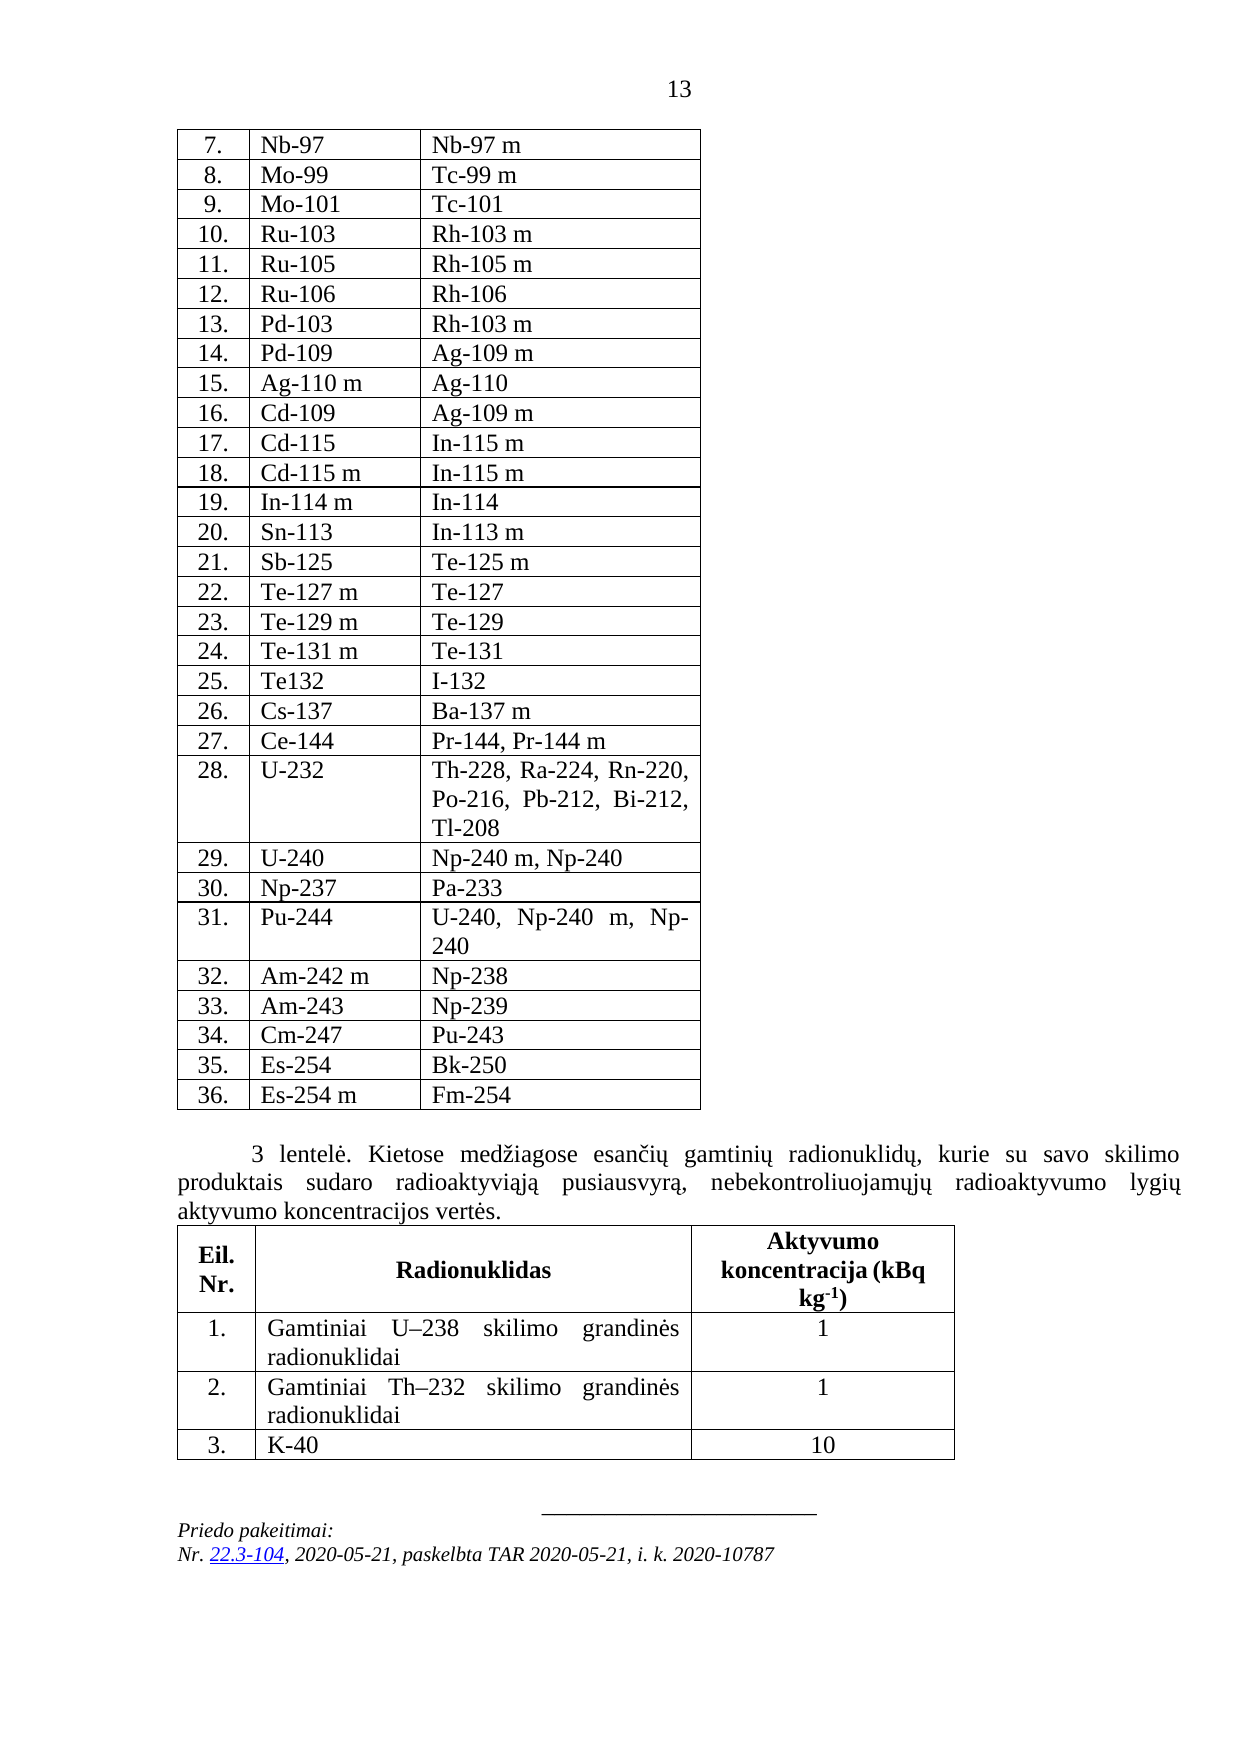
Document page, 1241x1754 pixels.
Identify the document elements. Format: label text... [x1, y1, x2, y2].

table_cell Nb-97 [250, 130, 420, 159]
table_cell 14. [178, 339, 249, 367]
table_cell Pu-243 [421, 1021, 700, 1049]
table_cell Np-238 [421, 961, 700, 990]
table_cell Np-239 [421, 991, 700, 1019]
table_cell Bk-250 [421, 1050, 700, 1079]
table_cell 10 [692, 1430, 954, 1459]
table_header Eil. Nr. [178, 1226, 255, 1312]
text Nr. 22.3-104, 2020-05-21, paskelbta TAR 2020-05-21, i. k. 2020-10787 [177, 1542, 1181, 1566]
table_cell 24. [178, 636, 249, 665]
table_cell In-115 m [421, 428, 700, 457]
table_cell Ce-144 [250, 726, 420, 754]
table_cell 3. [178, 1430, 255, 1459]
table_cell 12. [178, 279, 249, 308]
table_cell Te-125 m [421, 547, 700, 576]
table_cell 31. [178, 903, 249, 960]
table_cell Es-254 [250, 1050, 420, 1079]
table_cell U-240 [250, 843, 420, 872]
text Priedo pakeitimai: [177, 1518, 1181, 1542]
table_cell 18. [178, 458, 249, 486]
table_cell Cm-247 [250, 1021, 420, 1049]
table_cell 1 [692, 1313, 954, 1371]
table_cell 8. [178, 160, 249, 188]
table_cell 1 [692, 1372, 954, 1429]
table_cell 23. [178, 607, 249, 635]
table_cell 15. [178, 368, 249, 397]
text 3 lentelė. Kietose medžiagose esančių gamtinių radionuklidų, kurie su savo skilimo produktais sudaro radioaktyviąją pusiausvyrą, nebekontroliuojamųjų radioaktyvumo lygių aktyvumo koncentracijos vertės. [177, 1139, 1181, 1225]
table_cell 7. [178, 130, 249, 159]
table_cell Rh-103 m [421, 219, 700, 248]
table_cell Ag-110 [421, 368, 700, 397]
table_cell Te-129 m [250, 607, 420, 635]
table_cell 32. [178, 961, 249, 990]
table_cell 11. [178, 249, 249, 278]
table_cell In-114 [421, 488, 700, 516]
table_cell Nb-97 m [421, 130, 700, 159]
table_cell U-232 [250, 756, 420, 842]
table_cell In-115 m [421, 458, 700, 486]
table_cell U-240, Np-240 m, Np-240 [421, 903, 700, 960]
table_cell 25. [178, 666, 249, 695]
table_cell Gamtiniai U–238 skilimo grandinės radionuklidai [256, 1313, 691, 1371]
table_cell 35. [178, 1050, 249, 1079]
table_cell Tc-101 [421, 190, 700, 218]
table_cell Mo-99 [250, 160, 420, 188]
table_cell 30. [178, 873, 249, 901]
table_cell 22. [178, 577, 249, 606]
table_cell Rh-106 [421, 279, 700, 308]
table_cell Cs-137 [250, 696, 420, 725]
table_cell Cd-115 m [250, 458, 420, 486]
table_cell 26. [178, 696, 249, 725]
table_cell Fm-254 [421, 1080, 700, 1109]
table_cell 20. [178, 517, 249, 546]
table_cell Pd-103 [250, 309, 420, 337]
table_cell Pa-233 [421, 873, 700, 901]
table_cell Ba-137 m [421, 696, 700, 725]
table_cell Ag-110 m [250, 368, 420, 397]
table_cell In-114 m [250, 488, 420, 516]
table_cell 9. [178, 190, 249, 218]
table_cell Cd-109 [250, 398, 420, 427]
table_cell Sb-125 [250, 547, 420, 576]
table_cell Ru-105 [250, 249, 420, 278]
table_cell Te-129 [421, 607, 700, 635]
table_cell I-132 [421, 666, 700, 695]
table_cell 10. [178, 219, 249, 248]
table_cell K-40 [256, 1430, 691, 1459]
table_cell 21. [178, 547, 249, 576]
text ______________________ [177, 1489, 1181, 1518]
table_cell Mo-101 [250, 190, 420, 218]
table_header Aktyvumo koncentracija (kBq kg-1) [692, 1226, 954, 1312]
table_cell 2. [178, 1372, 255, 1429]
table_cell 36. [178, 1080, 249, 1109]
table_cell Am-243 [250, 991, 420, 1019]
table_cell Am-242 m [250, 961, 420, 990]
table_cell In-113 m [421, 517, 700, 546]
table_cell 27. [178, 726, 249, 754]
table_cell Ag-109 m [421, 339, 700, 367]
table_header Radionuklidas [256, 1226, 691, 1312]
table_cell Te-131 [421, 636, 700, 665]
table_cell Gamtiniai Th–232 skilimo grandinės radionuklidai [256, 1372, 691, 1429]
table_cell Cd-115 [250, 428, 420, 457]
table_cell Pr-144, Pr-144 m [421, 726, 700, 754]
table_cell Th-228, Ra-224, Rn-220, Po-216, Pb-212, Bi-212, Tl-208 [421, 756, 700, 842]
table_cell Tc-99 m [421, 160, 700, 188]
table_cell Rh-105 m [421, 249, 700, 278]
table_cell 13. [178, 309, 249, 337]
table_cell Te-127 [421, 577, 700, 606]
table_cell 19. [178, 488, 249, 516]
table_cell Pd-109 [250, 339, 420, 367]
table_cell Te132 [250, 666, 420, 695]
table_cell 33. [178, 991, 249, 1019]
table_cell Ag-109 m [421, 398, 700, 427]
table_cell Pu-244 [250, 903, 420, 960]
table_cell Te-127 m [250, 577, 420, 606]
table_cell Ru-106 [250, 279, 420, 308]
table_cell Rh-103 m [421, 309, 700, 337]
table_cell Sn-113 [250, 517, 420, 546]
table_cell Es-254 m [250, 1080, 420, 1109]
table_cell 1. [178, 1313, 255, 1371]
table_cell Ru-103 [250, 219, 420, 248]
table_cell Np-240 m, Np-240 [421, 843, 700, 872]
table_cell 29. [178, 843, 249, 872]
table_cell Te-131 m [250, 636, 420, 665]
table_cell Np-237 [250, 873, 420, 901]
table_cell 16. [178, 398, 249, 427]
table_cell 28. [178, 756, 249, 842]
table_cell 34. [178, 1021, 249, 1049]
table_cell 17. [178, 428, 249, 457]
